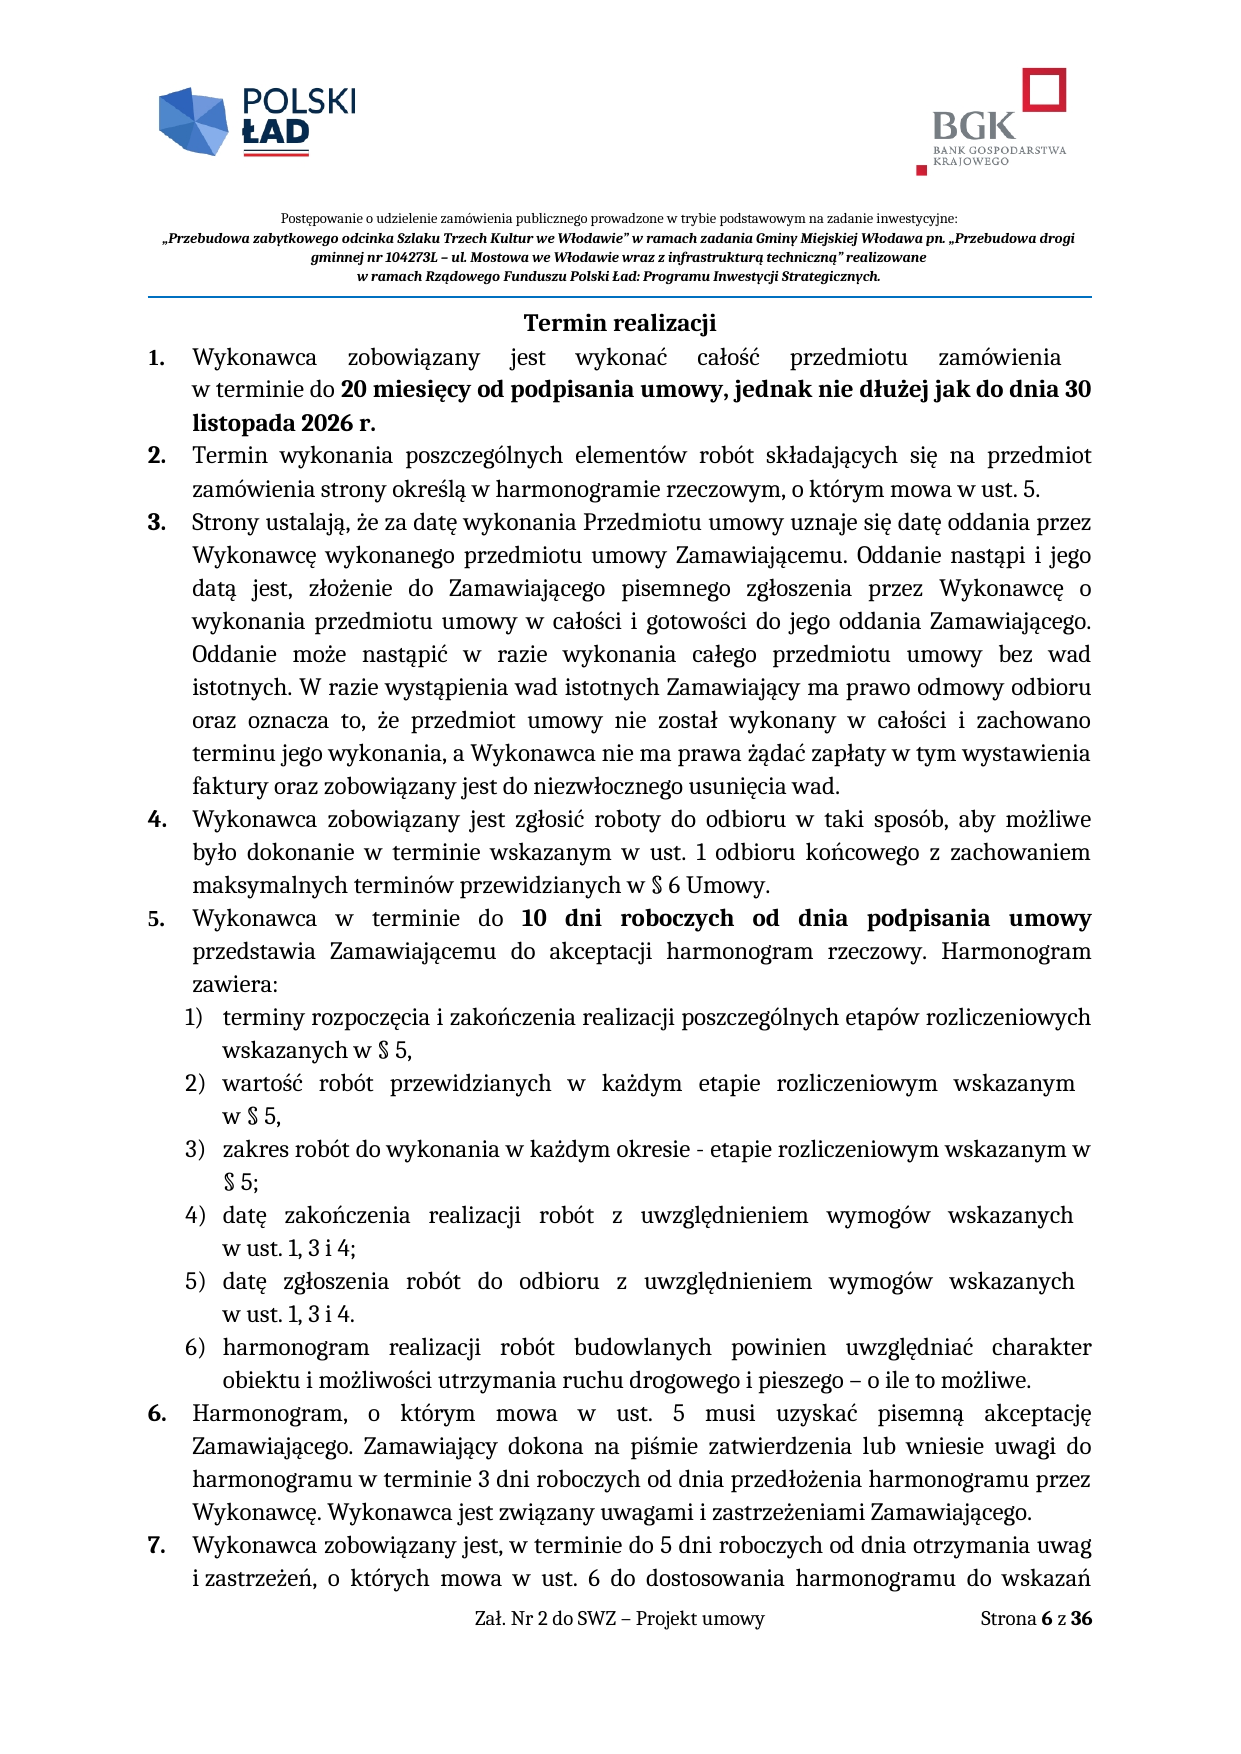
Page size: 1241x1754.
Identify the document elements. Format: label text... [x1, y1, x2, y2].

list Wykonawca zobowiązany jest, w terminie do 5 dni roboczych od dnia otrzymania uwag i zastrzeżeń, o których mowa w ust. 6 do dostosowania harmonogramu do wskazań [148, 1531, 1093, 1593]
list terminy rozpoczęcia i zakończenia realizacji poszczególnych etapów rozliczeniowych wskazanych w § 5, [185, 1003, 1093, 1064]
list harmonogram realizacji robót budowlanych powinien uwzględniać charakter obiektu i możliwości utrzymania ruchu drogowego i pieszego – o ile to możliwe. [185, 1333, 1093, 1395]
list Harmonogram, o którym mowa w ust. 5 musi uzyskać pisemną akceptację Zamawiającego. Zamawiający dokona na piśmie zatwierdzenia lub wniesie uwagi do harmonogramu w terminie 3 dni roboczych od dnia przedłożenia harmonogramu przez Wykonawcę. Wykonawca jest związany uwagami i zastrzeżeniami Zamawiającego. [148, 1399, 1093, 1527]
list Strony ustalają, że za datę wykonania Przedmiotu umowy uznaje się datę oddania przez Wykonawcę wykonanego przedmiotu umowy Zamawiającemu. Oddanie nastąpi i jego datą jest, złożenie do Zamawiającego pisemnego zgłoszenia przez Wykonawcę o wykonania przedmiotu umowy w całości i gotowości do jego oddania Zamawiającego. Oddanie może nastąpić w razie wykonania całego przedmiotu umowy bez wad istotnych. W razie wystąpienia wad istotnych Zamawiający ma prawo odmowy odbioru oraz oznacza to, że przedmiot umowy nie został wykonany w całości i zachowano terminu jego wykonania, a Wykonawca nie ma prawa żądać zapłaty w tym wystawienia faktury oraz zobowiązany jest do niezwłocznego usunięcia wad. [148, 507, 1093, 800]
list datę zgłoszenia robót do odbioru z uwzględnieniem wymogów wskazanych w ust. 1, 3 i 4. [185, 1267, 1093, 1329]
list Wykonawca zobowiązany jest wykonać całość przedmiotu zamówienia w terminie do 20 miesięcy od podpisania umowy, jednak nie dłużej jak do dnia 30 listopada 2026 r. [148, 342, 1093, 437]
text Termin realizacji [148, 309, 1093, 338]
list zakres robót do wykonania w każdym okresie - etapie rozliczeniowym wskazanym w § 5; [185, 1135, 1093, 1197]
list Wykonawca w terminie do 10 dni roboczych od dnia podpisania umowy przedstawia Zamawiającemu do akceptacji harmonogram rzeczowy. Harmonogram zawiera: [148, 904, 1093, 998]
list Termin wykonania poszczególnych elementów robót składających się na przedmiot zamówienia strony określą w harmonogramie rzeczowym, o którym mowa w ust. 5. [148, 441, 1093, 503]
list Wykonawca zobowiązany jest zgłosić roboty do odbioru w taki sposób, aby możliwe było dokonanie w terminie wskazanym w ust. 1 odbioru końcowego z zachowaniem maksymalnych terminów przewidzianych w § 6 Umowy. [148, 805, 1093, 899]
list wartość robót przewidzianych w każdym etapie rozliczeniowym wskazanym w § 5, [185, 1069, 1093, 1131]
list datę zakończenia realizacji robót z uwzględnieniem wymogów wskazanych w ust. 1, 3 i 4; [185, 1201, 1093, 1263]
